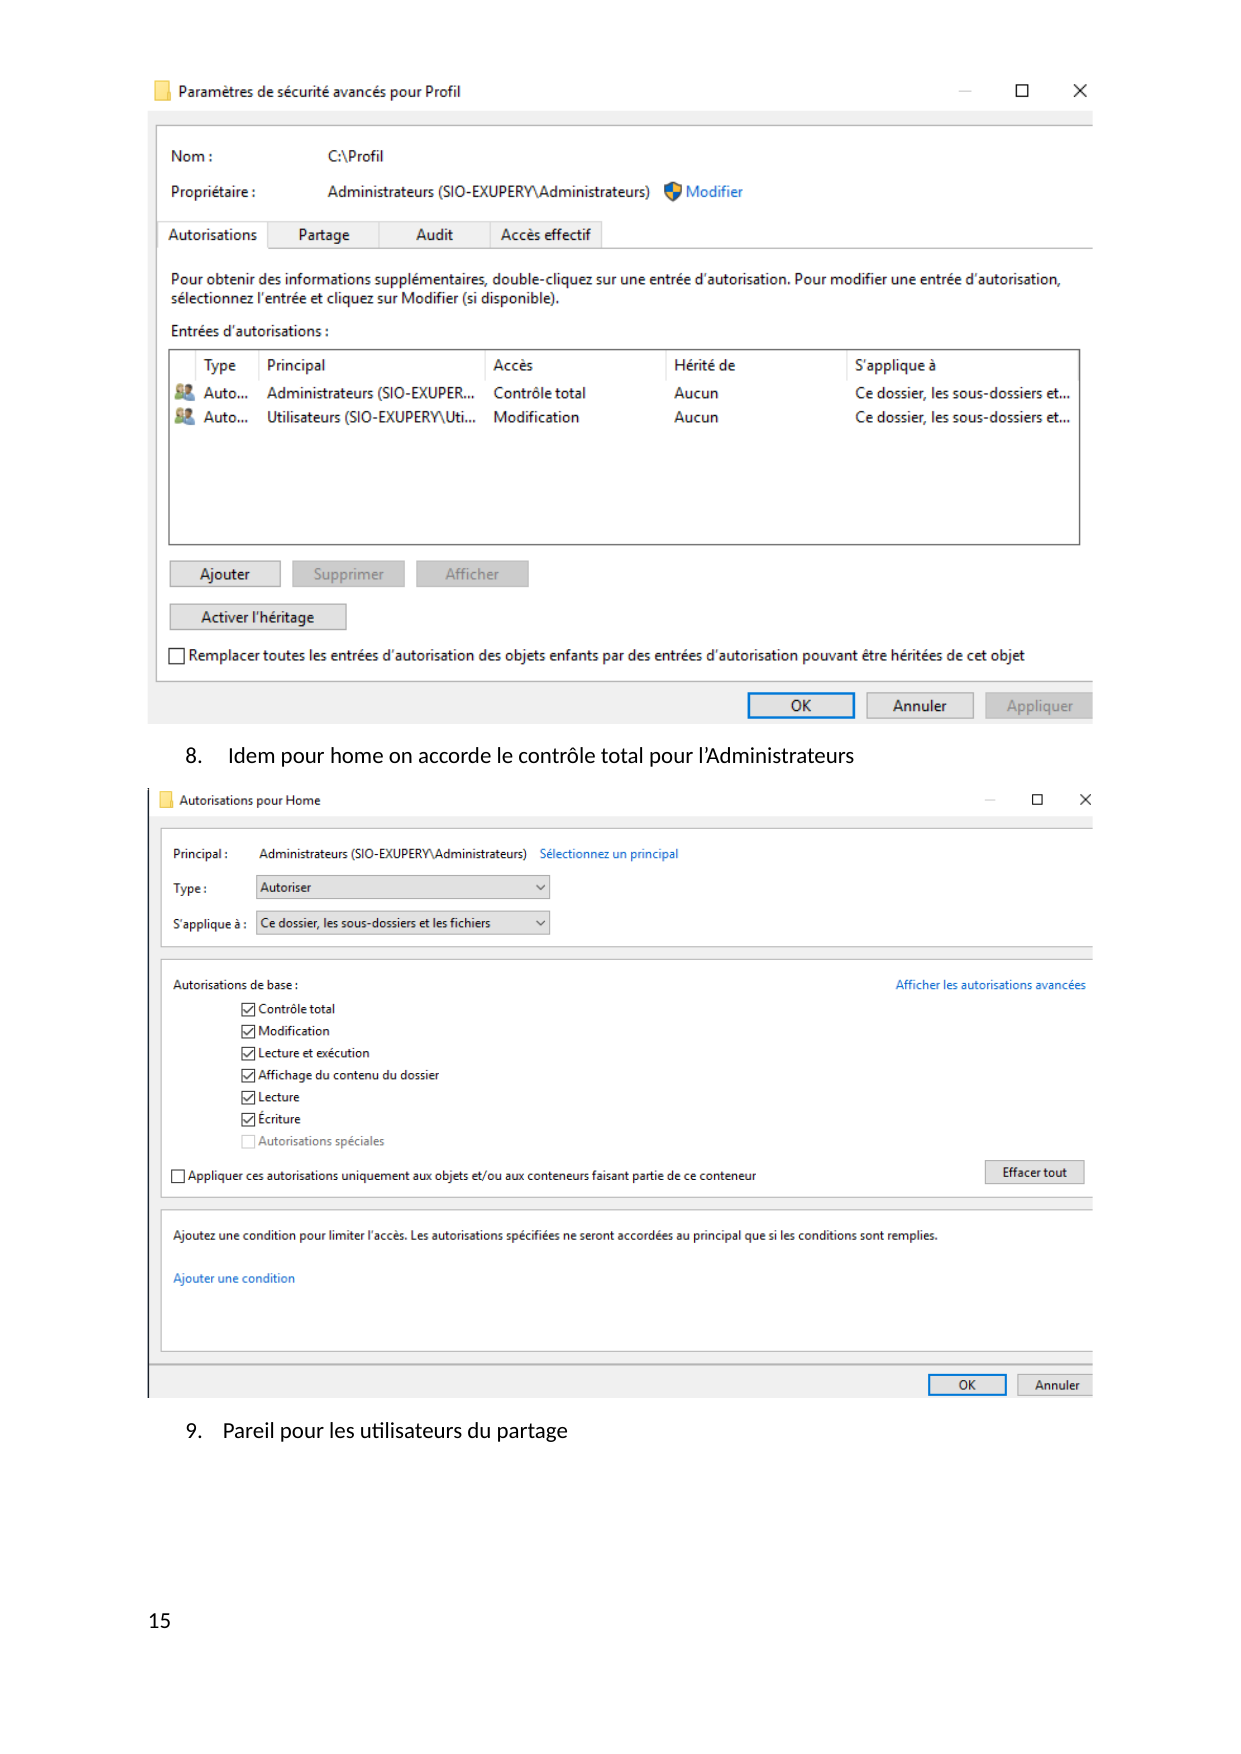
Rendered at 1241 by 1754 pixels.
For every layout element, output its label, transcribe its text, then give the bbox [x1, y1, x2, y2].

list Idem pour home on accorde le contrôle total pour l’Administrateurs [185, 742, 1093, 770]
list Pareil pour les utilisateurs du partage [185, 1416, 1093, 1444]
